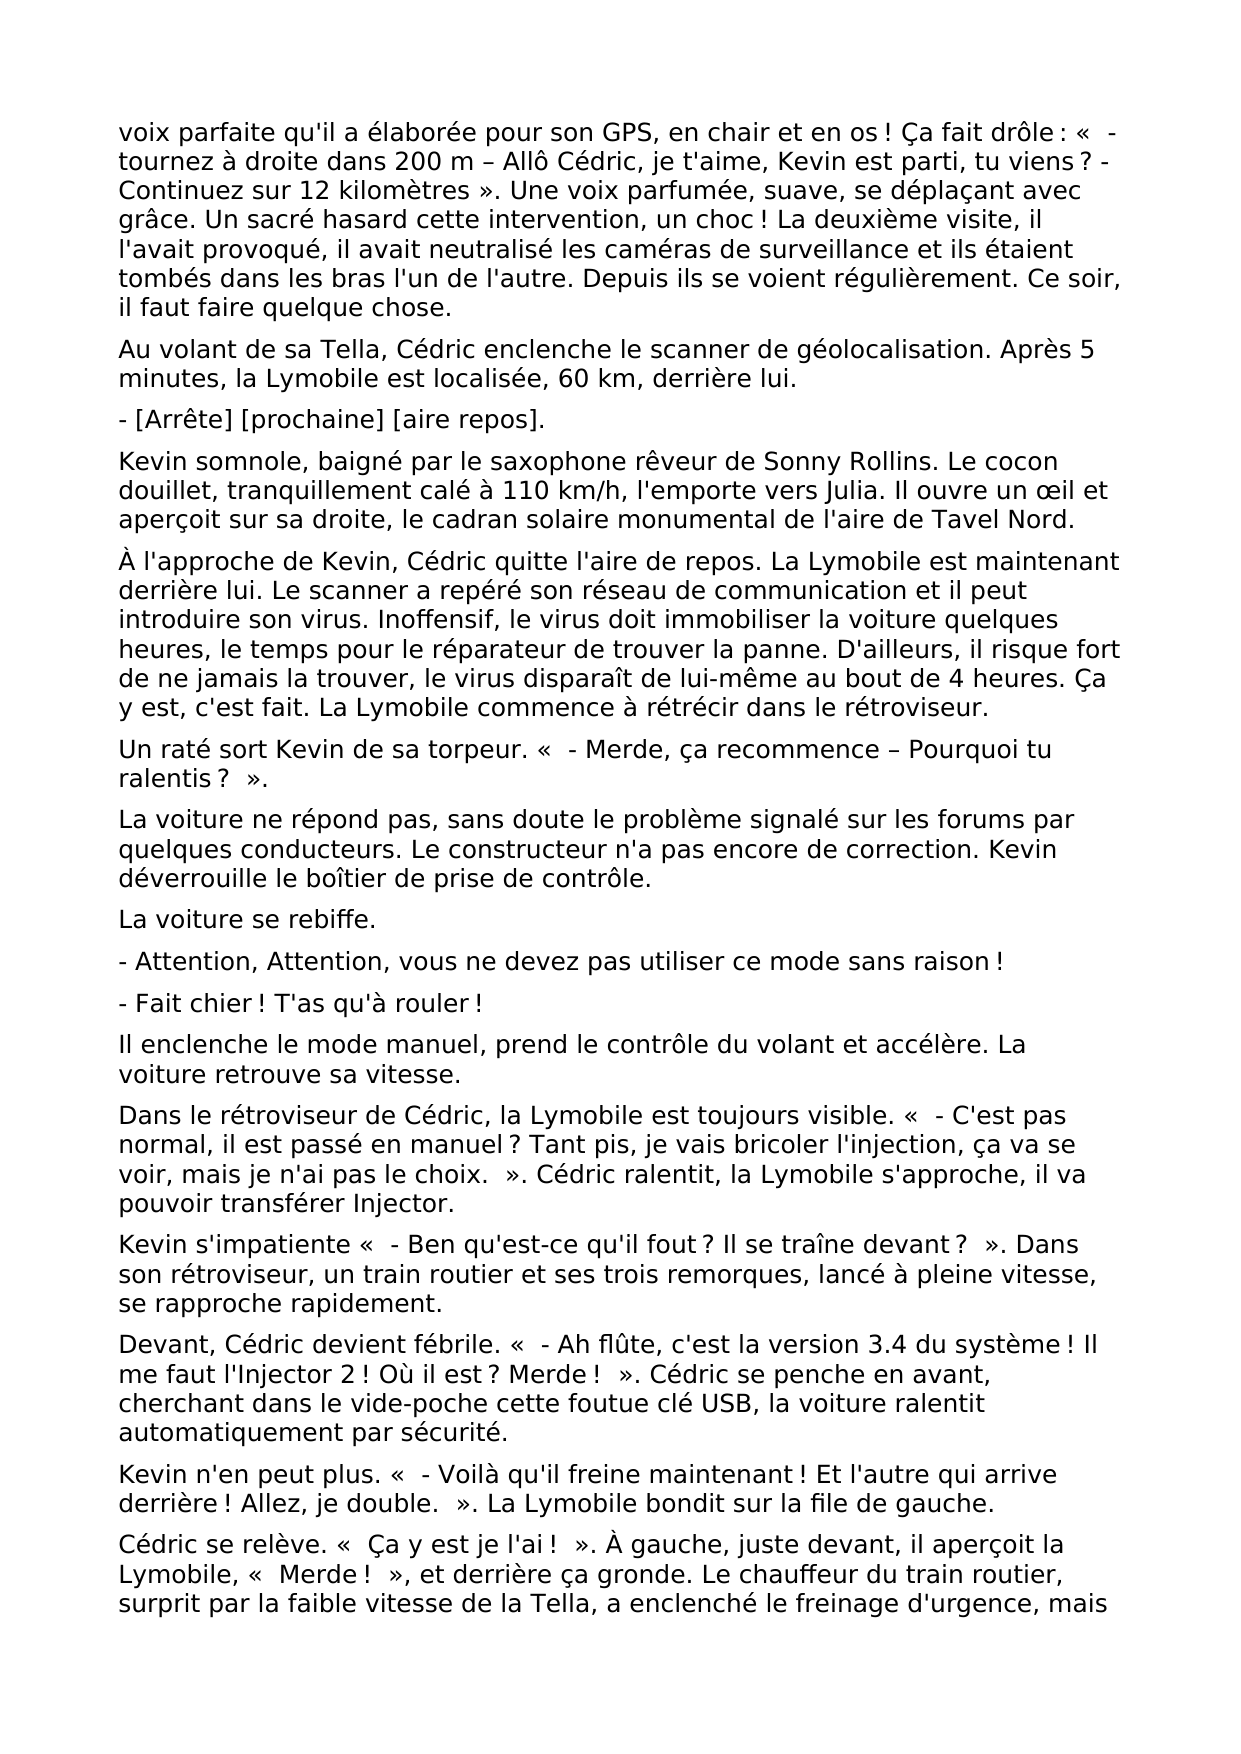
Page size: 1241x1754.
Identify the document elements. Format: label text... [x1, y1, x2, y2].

text Kevin somnole, baigné par le saxophone rêveur de Sonny Rollins. Le cocon douillet, tranquillement calé à 110 km/h, l'emporte vers Julia. Il ouvre un œil et aperçoit sur sa droite, le cadran solaire monumental de l'aire de Tavel Nord. [118, 447, 1122, 535]
text Dans le rétroviseur de Cédric, la Lymobile est toujours visible. « - C'est pas normal, il est passé en manuel ? Tant pis, je vais bricoler l'injection, ça va se voir, mais je n'ai pas le choix. ». Cédric ralentit, la Lymobile s'approche, il va pouvoir transférer Injector. [118, 1101, 1122, 1218]
text La voiture se rebiffe. [118, 906, 1122, 935]
text - Fait chier ! T'as qu'à rouler ! [118, 989, 1122, 1018]
text Cédric se relève. « Ça y est je l'ai ! ». À gauche, juste devant, il aperçoit la Lymobile, « Merde ! », et derrière ça gronde. Le chauffeur du train routier, surprit par la faible vitesse de la Tella, a enclenché le freinage d'urgence, mais [118, 1531, 1122, 1618]
text Un raté sort Kevin de sa torpeur. « - Merde, ça recommence – Pourquoi tu ralentis ? ». [118, 735, 1122, 793]
text La voiture ne répond pas, sans doute le problème signalé sur les forums par quelques conducteurs. Le constructeur n'a pas encore de correction. Kevin déverrouille le boîtier de prise de contrôle. [118, 806, 1122, 893]
text Au volant de sa Tella, Cédric enclenche le scanner de géolocalisation. Après 5 minutes, la Lymobile est localisée, 60 km, derrière lui. [118, 335, 1122, 393]
text Il enclenche le mode manuel, prend le contrôle du volant et accélère. La voiture retrouve sa vitesse. [118, 1031, 1122, 1089]
text - [Arrête] [prochaine] [aire repos]. [118, 406, 1122, 435]
text Kevin s'impatiente « - Ben qu'est-ce qu'il fout ? Il se traîne devant ? ». Dans son rétroviseur, un train routier et ses trois remorques, lancé à pleine vitesse, se rapproche rapidement. [118, 1231, 1122, 1318]
text Kevin n'en peut plus. « - Voilà qu'il freine maintenant ! Et l'autre qui arrive derrière ! Allez, je double. ». La Lymobile bondit sur la file de gauche. [118, 1460, 1122, 1518]
text voix parfaite qu'il a élaborée pour son GPS, en chair et en os ! Ça fait drôle : « - tournez à droite dans 200 m – Allô Cédric, je t'aime, Kevin est parti, tu viens ? - Continuez sur 12 kilomètres ». Une voix parfumée, suave, se déplaçant avec grâce. Un sacré hasard cette intervention, un choc ! La deuxième visite, il l'avait provoqué, il avait neutralisé les caméras de surveillance et ils étaient tombés dans les bras l'un de l'autre. Depuis ils se voient régulièrement. Ce soir, il faut faire quelque chose. [118, 118, 1122, 322]
text - Attention, Attention, vous ne devez pas utiliser ce mode sans raison ! [118, 947, 1122, 976]
text Devant, Cédric devient fébrile. « - Ah flûte, c'est la version 3.4 du système ! Il me faut l'Injector 2 ! Où il est ? Merde ! ». Cédric se penche en avant, cherchant dans le vide-poche cette foutue clé USB, la voiture ralentit automatiquement par sécurité. [118, 1331, 1122, 1447]
text À l'approche de Kevin, Cédric quitte l'aire de repos. La Lymobile est maintenant derrière lui. Le scanner a repéré son réseau de communication et il peut introduire son virus. Inoffensif, le virus doit immobiliser la voiture quelques heures, le temps pour le réparateur de trouver la panne. D'ailleurs, il risque fort de ne jamais la trouver, le virus disparaît de lui-même au bout de 4 heures. Ça y est, c'est fait. La Lymobile commence à rétrécir dans le rétroviseur. [118, 547, 1122, 722]
